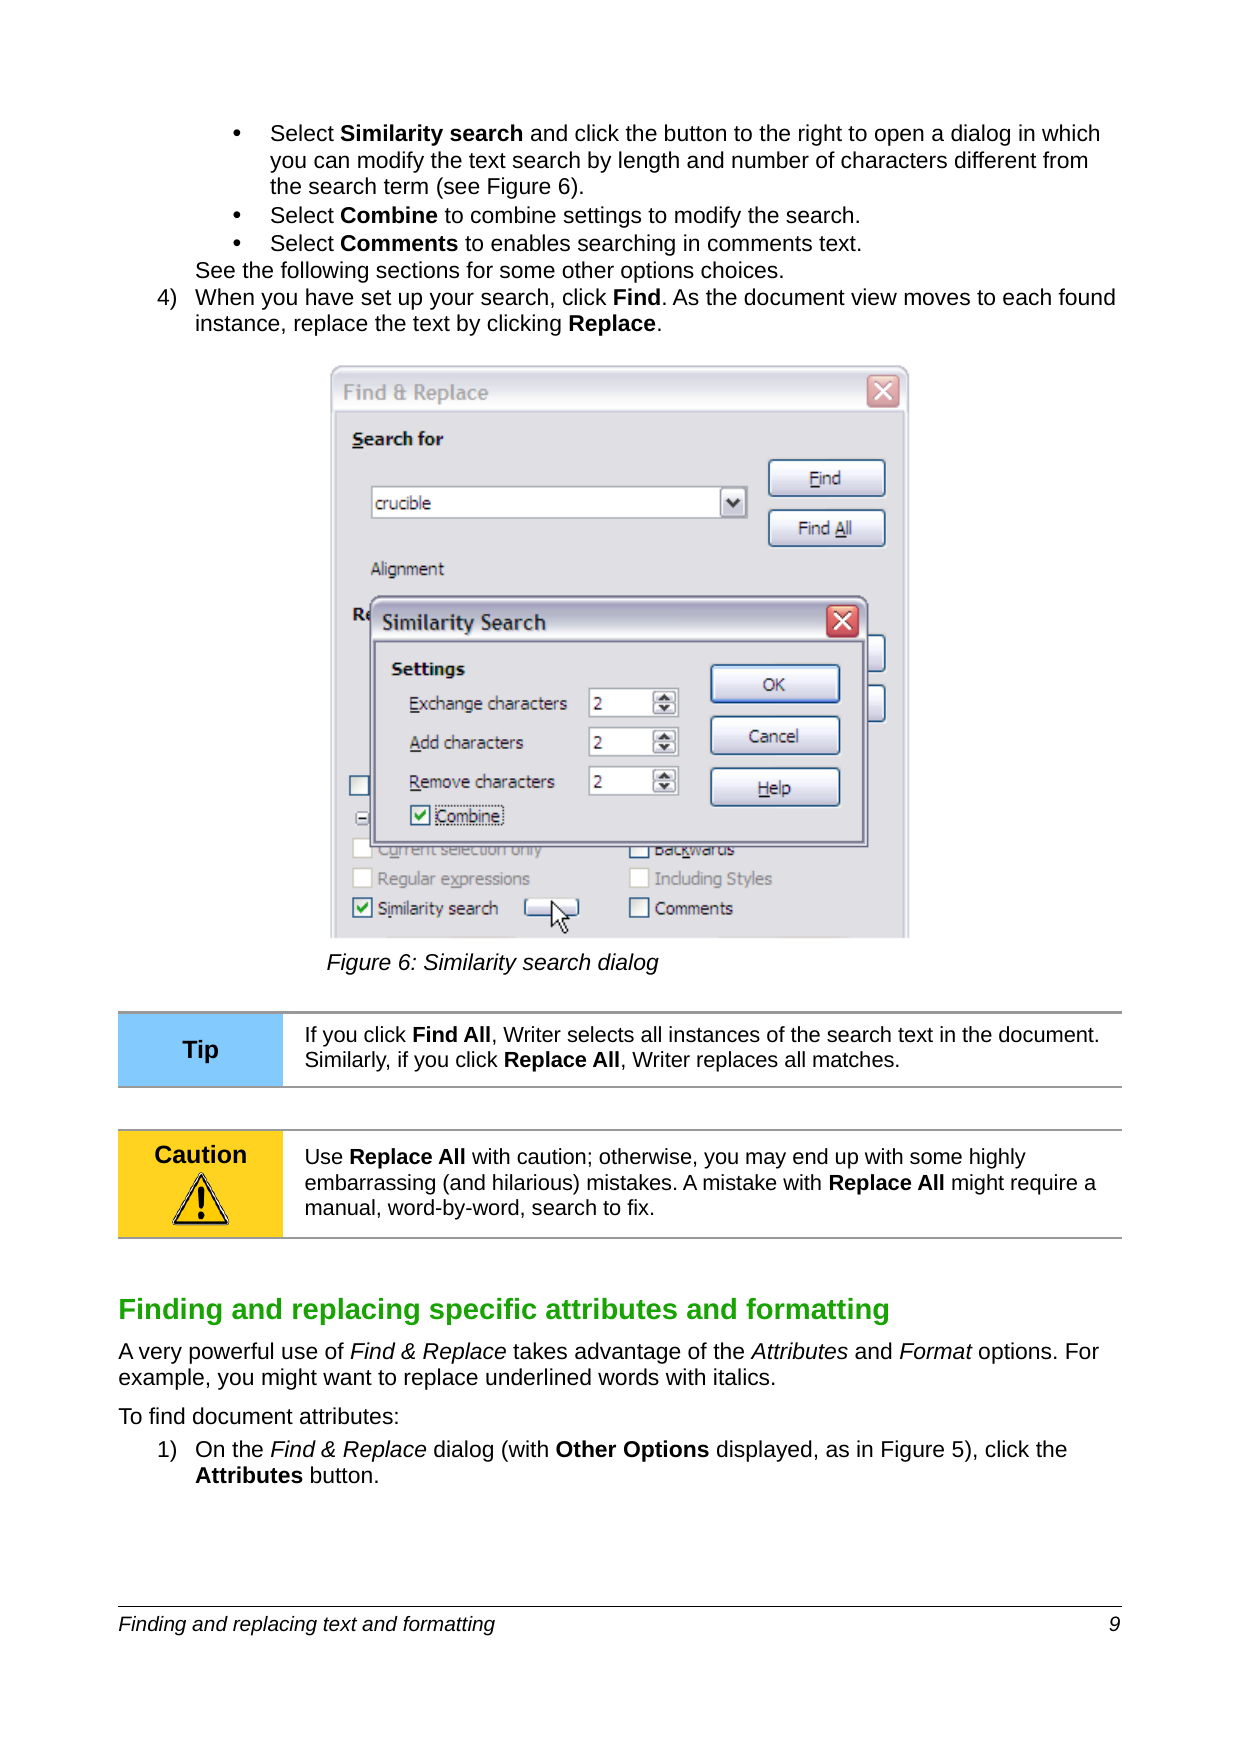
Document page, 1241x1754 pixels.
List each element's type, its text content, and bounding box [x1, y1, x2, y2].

table_header If you click Find All, Writer selects all instances of the search text in the document. Similarly, if you click Replace All, Writer replaces all matches. [283, 1014, 1122, 1086]
picture [168, 1168, 233, 1229]
list To find document attributes: [118, 1403, 1122, 1429]
list See the following sections for some other options choices. [195, 257, 1122, 283]
list Select Comments to enables searching in comments text. [232, 228, 1122, 257]
table_header Use Replace All with caution; otherwise, you may end up with some highly embarrassing (and hilarious) mistakes. A mistake with Replace All might require a manual, word-by-word, search to fix. [283, 1131, 1122, 1237]
picture [326, 361, 914, 943]
subtitle Finding and replacing specific attributes and formatting [118, 1292, 1122, 1325]
list On the Find & Replace dialog (with Other Options displayed, as in Figure 5), click the Attributes button. [177, 1436, 1122, 1488]
table_header Tip [118, 1014, 283, 1086]
text Figure 6: Similarity search dialog [326, 949, 914, 975]
table_header Caution [118, 1131, 283, 1237]
list When you have set up your search, click Find. As the document view moves to each found instance, replace the text by clicking Replace. [177, 283, 1122, 336]
list Select Combine to combine settings to modify the search. [232, 199, 1122, 228]
text A very powerful use of Find & Replace takes advantage of the Attributes and Format options. For example, you might want to replace underlined words with italics. [118, 1338, 1122, 1390]
list Select Similarity search and click the button to the right to open a dialog in which you can modify the text search by length and number of characters different from the search term (see Figure 6). [232, 118, 1122, 199]
